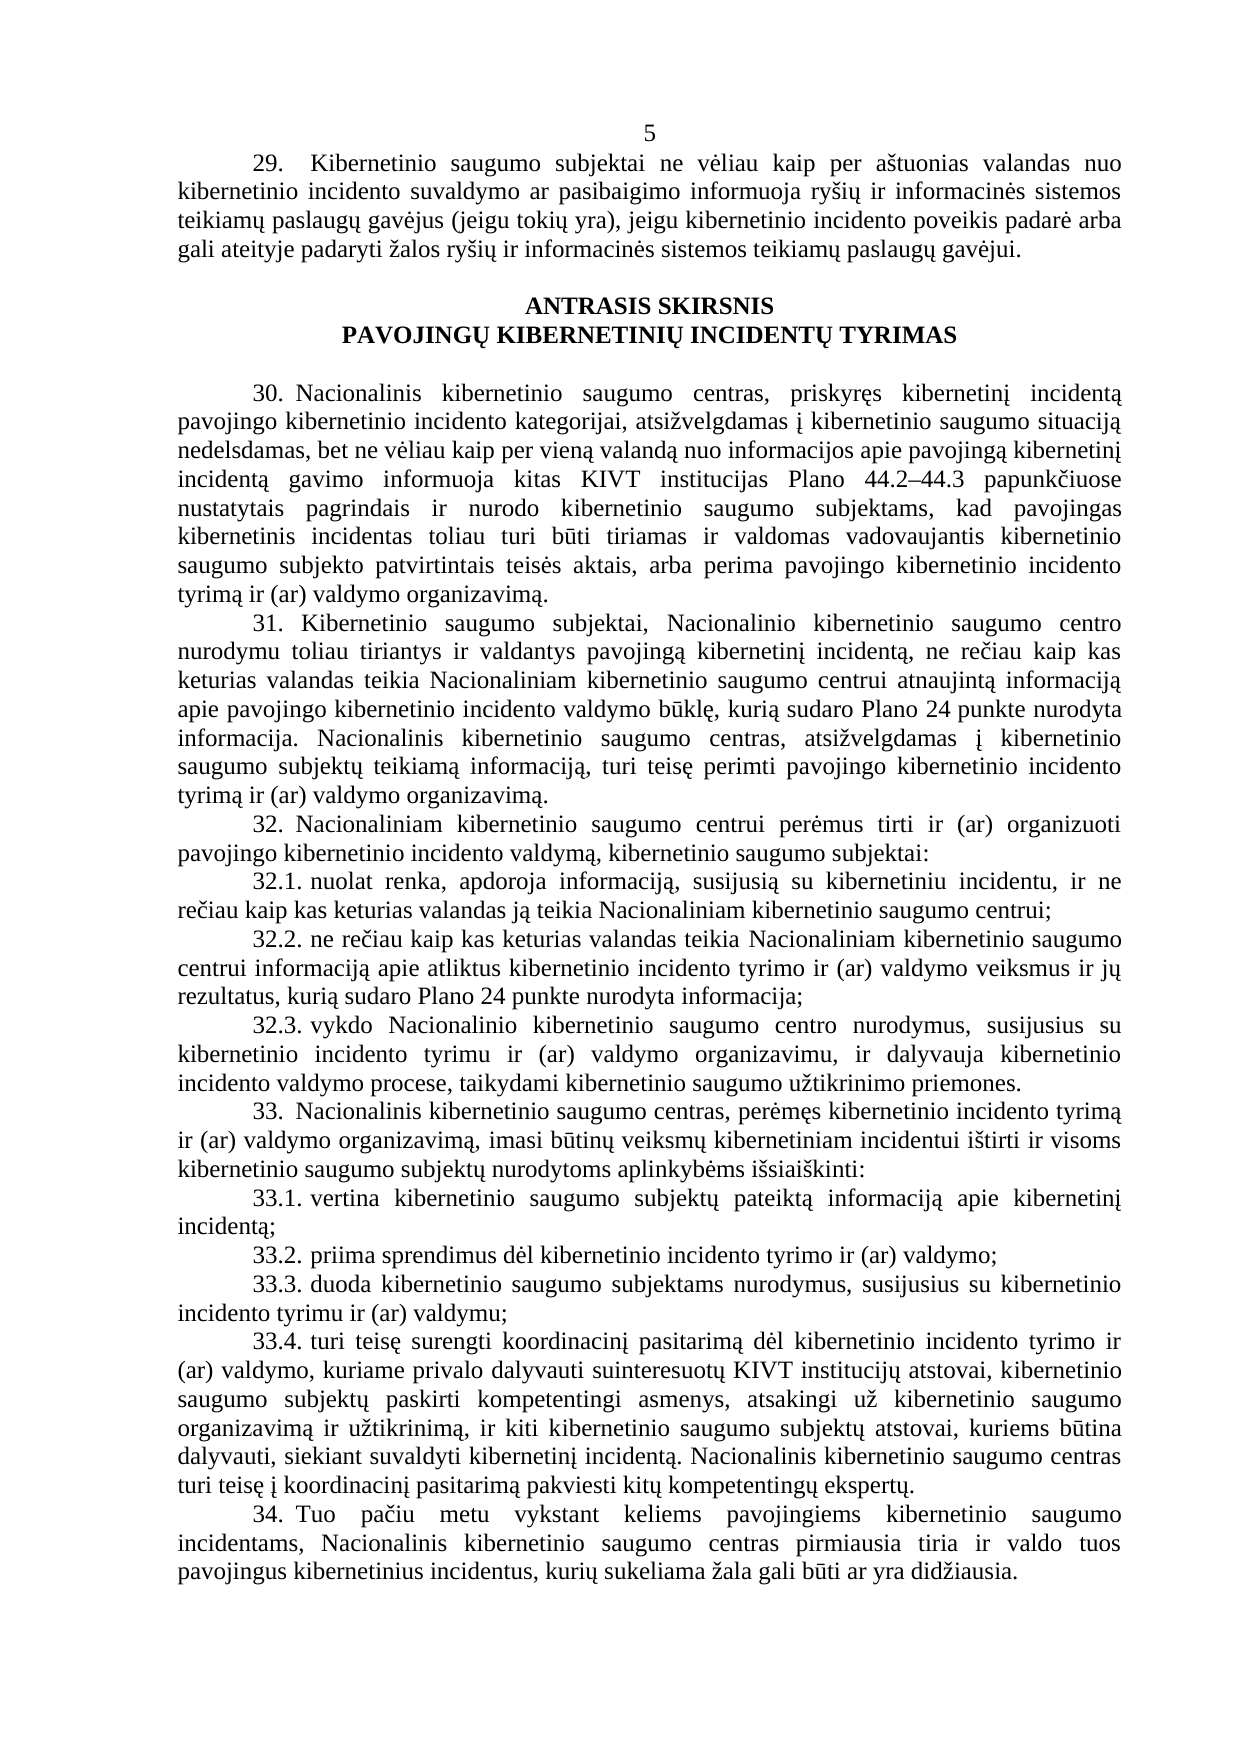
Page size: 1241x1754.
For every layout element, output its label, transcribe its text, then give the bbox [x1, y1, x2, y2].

text 33. Nacionalinis kibernetinio saugumo centras, perėmęs kibernetinio incidento tyrimą ir (ar) valdymo organizavimą, imasi būtinų veiksmų kibernetiniam incidentui ištirti ir visoms kibernetinio saugumo subjektų nurodytoms aplinkybėms išsiaiškinti: [177, 1096, 1122, 1183]
text 33.3. duoda kibernetinio saugumo subjektams nurodymus, susijusius su kibernetinio incidento tyrimu ir (ar) valdymu; [177, 1269, 1122, 1326]
text ANTRASIS SKIRSNIS [177, 291, 1122, 320]
text 34. Tuo pačiu metu vykstant keliems pavojingiems kibernetinio saugumo incidentams, Nacionalinis kibernetinio saugumo centras pirmiausia tiria ir valdo tuos pavojingus kibernetinius incidentus, kurių sukeliama žala gali būti ar yra didžiausia. [177, 1499, 1122, 1585]
text 32.2. ne rečiau kaip kas keturias valandas teikia Nacionaliniam kibernetinio saugumo centrui informaciją apie atliktus kibernetinio incidento tyrimo ir (ar) valdymo veiksmus ir jų rezultatus, kurią sudaro Plano 24 punkte nurodyta informacija; [177, 924, 1122, 1010]
text 32.1. nuolat renka, apdoroja informaciją, susijusią su kibernetiniu incidentu, ir ne rečiau kaip kas keturias valandas ją teikia Nacionaliniam kibernetinio saugumo centrui; [177, 866, 1122, 924]
text 32. Nacionaliniam kibernetinio saugumo centrui perėmus tirti ir (ar) organizuoti pavojingo kibernetinio incidento valdymą, kibernetinio saugumo subjektai: [177, 809, 1122, 866]
text PAVOJINGŲ KIBERNETINIŲ INCIDENTŲ TYRIMAS [177, 320, 1122, 349]
text 32.3. vykdo Nacionalinio kibernetinio saugumo centro nurodymus, susijusius su kibernetinio incidento tyrimu ir (ar) valdymo organizavimu, ir dalyvauja kibernetinio incidento valdymo procese, taikydami kibernetinio saugumo užtikrinimo priemones. [177, 1010, 1122, 1096]
text 31. Kibernetinio saugumo subjektai, Nacionalinio kibernetinio saugumo centro nurodymu toliau tiriantys ir valdantys pavojingą kibernetinį incidentą, ne rečiau kaip kas keturias valandas teikia Nacionaliniam kibernetinio saugumo centrui atnaujintą informaciją apie pavojingo kibernetinio incidento valdymo būklę, kurią sudaro Plano 24 punkte nurodyta informacija. Nacionalinis kibernetinio saugumo centras, atsižvelgdamas į kibernetinio saugumo subjektų teikiamą informaciją, turi teisę perimti pavojingo kibernetinio incidento tyrimą ir (ar) valdymo organizavimą. [177, 608, 1122, 809]
text 33.1. vertina kibernetinio saugumo subjektų pateiktą informaciją apie kibernetinį incidentą; [177, 1183, 1122, 1240]
text 29. Kibernetinio saugumo subjektai ne vėliau kaip per aštuonias valandas nuo kibernetinio incidento suvaldymo ar pasibaigimo informuoja ryšių ir informacinės sistemos teikiamų paslaugų gavėjus (jeigu tokių yra), jeigu kibernetinio incidento poveikis padarė arba gali ateityje padaryti žalos ryšių ir informacinės sistemos teikiamų paslaugų gavėjui. [177, 148, 1122, 263]
text 33.2. priima sprendimus dėl kibernetinio incidento tyrimo ir (ar) valdymo; [177, 1240, 1122, 1269]
text 33.4. turi teisę surengti koordinacinį pasitarimą dėl kibernetinio incidento tyrimo ir (ar) valdymo, kuriame privalo dalyvauti suinteresuotų KIVT institucijų atstovai, kibernetinio saugumo subjektų paskirti kompetentingi asmenys, atsakingi už kibernetinio saugumo organizavimą ir užtikrinimą, ir kiti kibernetinio saugumo subjektų atstovai, kuriems būtina dalyvauti, siekiant suvaldyti kibernetinį incidentą. Nacionalinis kibernetinio saugumo centras turi teisę į koordinacinį pasitarimą pakviesti kitų kompetentingų ekspertų. [177, 1326, 1122, 1499]
text 30. Nacionalinis kibernetinio saugumo centras, priskyręs kibernetinį incidentą pavojingo kibernetinio incidento kategorijai, atsižvelgdamas į kibernetinio saugumo situaciją nedelsdamas, bet ne vėliau kaip per vieną valandą nuo informacijos apie pavojingą kibernetinį incidentą gavimo informuoja kitas KIVT institucijas Plano 44.2–44.3 papunkčiuose nustatytais pagrindais ir nurodo kibernetinio saugumo subjektams, kad pavojingas kibernetinis incidentas toliau turi būti tiriamas ir valdomas vadovaujantis kibernetinio saugumo subjekto patvirtintais teisės aktais, arba perima pavojingo kibernetinio incidento tyrimą ir (ar) valdymo organizavimą. [177, 378, 1122, 608]
